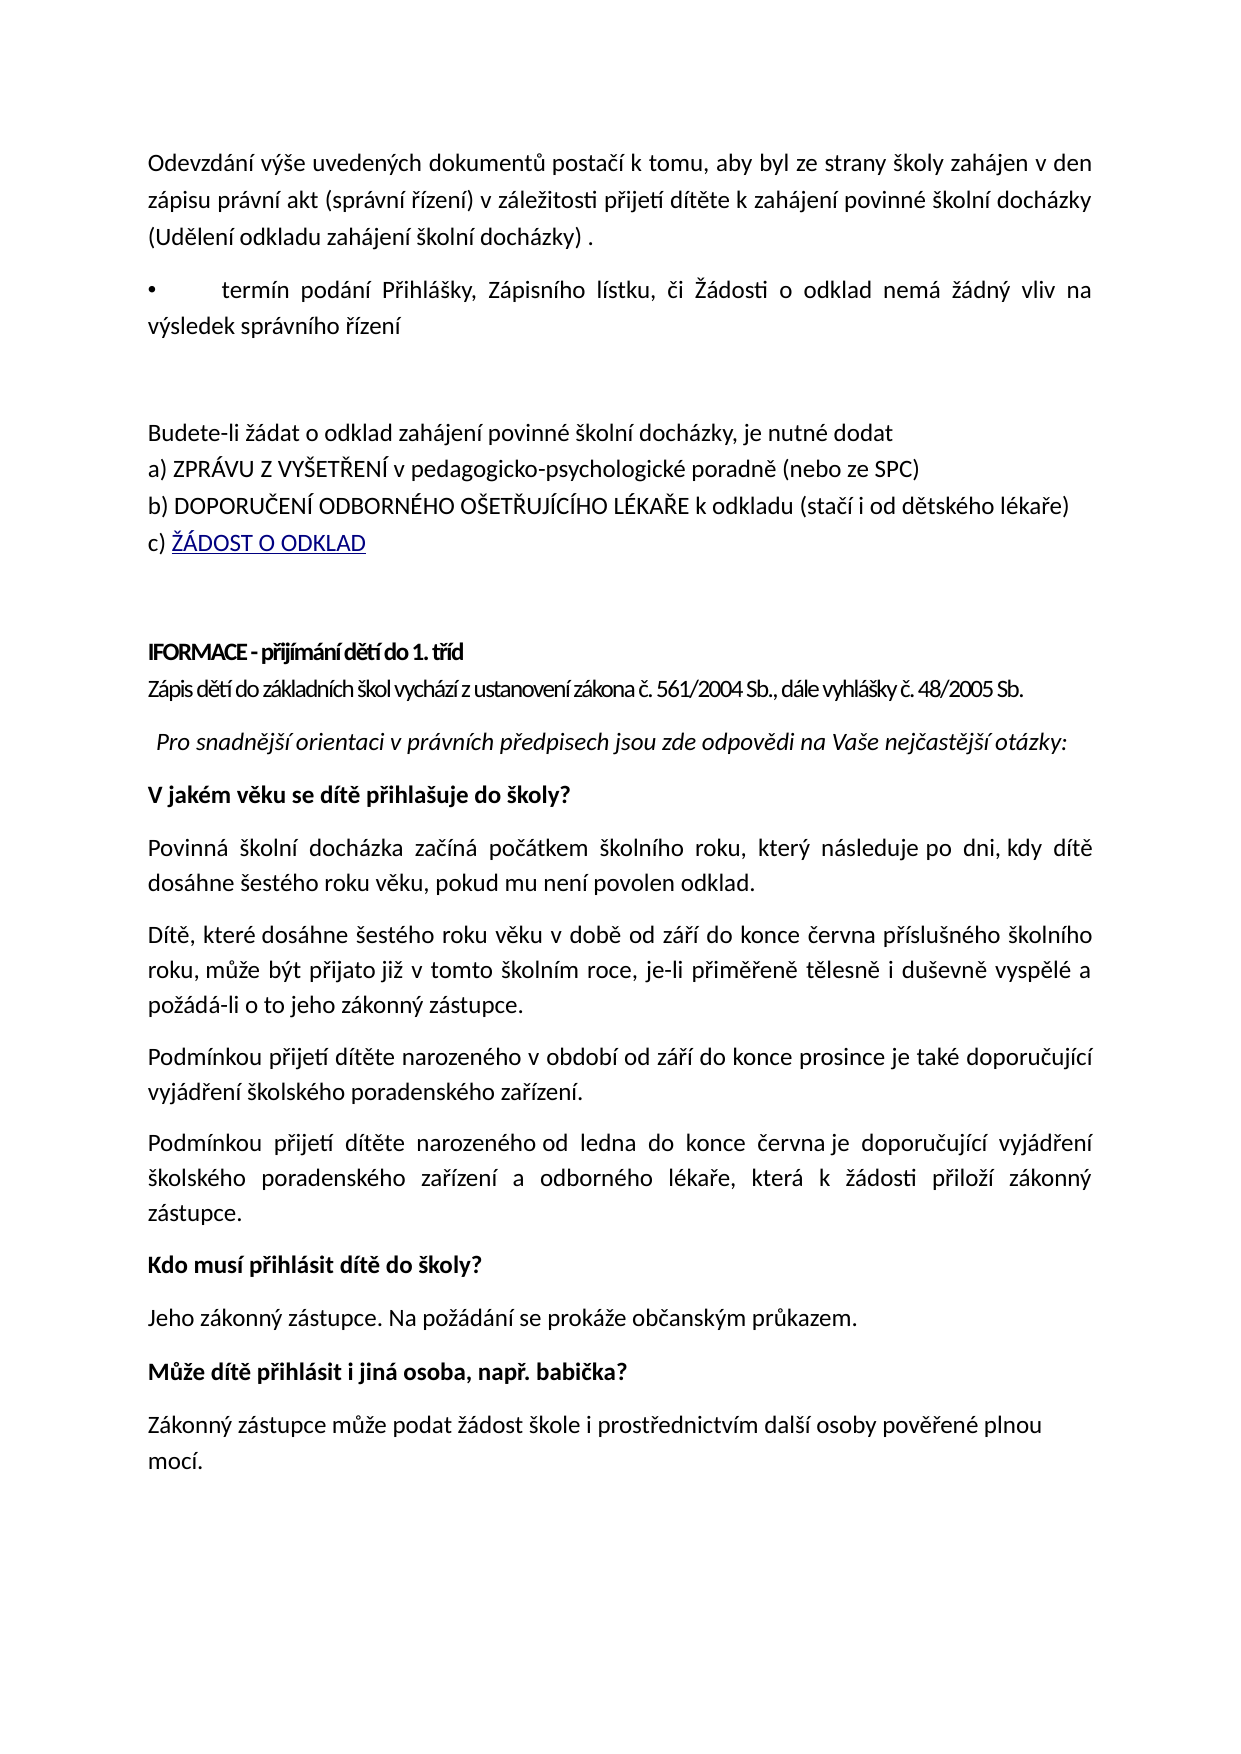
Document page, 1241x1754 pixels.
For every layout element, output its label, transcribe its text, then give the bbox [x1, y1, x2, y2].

text Zákonný zástupce může podat žádost škole i prostřednictvím další osoby pověřené plnou mocí. [148, 1409, 1093, 1476]
list termín podání Přihlášky, Zápisního lístku, či Žádosti o odklad nemá žádný vliv na výsledek správního řízení [148, 274, 1093, 341]
text Povinná školní docházka začíná počátkem školního roku, který následuje po dni, kdy dítě dosáhne šestého roku věku, pokud mu není povolen odklad. [148, 833, 1093, 898]
text Podmínkou přijetí dítěte narozeného v období od září do konce prosince je také doporučující vyjádření školského poradenského zařízení. [148, 1041, 1093, 1106]
subtitle Kdo musí přihlásit dítě do školy? [148, 1249, 1093, 1280]
text a) ZPRÁVU Z VYŠETŘENÍ v pedagogicko-psychologické poradně (nebo ze SPC) [148, 453, 1093, 484]
text c) ŽÁDOST O ODKLAD [148, 527, 1093, 557]
text Odevzdání výše uvedených dokumentů postačí k tomu, aby byl ze strany školy zahájen v den zápisu právní akt (správní řízení) v záležitosti přijetí dítěte k zahájení povinné školní docházky (Udělení odkladu zahájení školní docházky) . [148, 148, 1093, 251]
text Zápis dětí do základních škol vychází z ustanovení zákona č. 561/2004 Sb., dále vyhlášky č. 48/2005 Sb. [148, 673, 1093, 703]
text Pro snadnější orientaci v právních předpisech jsou zde odpovědi na Vaše nejčastější otázky: [148, 726, 1093, 757]
subtitle Může dítě přihlásit i jiná osoba, např. babička? [148, 1356, 1093, 1386]
subtitle V jakém věku se dítě přihlašuje do školy? [148, 779, 1093, 810]
text Podmínkou přijetí dítěte narozeného od ledna do konce června je doporučující vyjádření školského poradenského zařízení a odborného lékaře, která k žádosti přiloží zákonný zástupce. [148, 1128, 1093, 1228]
text Dítě, které dosáhne šestého roku věku v době od září do konce června příslušného školního roku, může být přijato již v tomto školním roce, je-li přiměřeně tělesně i duševně vyspělé a požádá-li o to jeho zákonný zástupce. [148, 919, 1093, 1020]
text Budete-li žádat o odklad zahájení povinné školní docházky, je nutné dodat [148, 417, 1093, 447]
text b) DOPORUČENÍ ODBORNÉHO OŠETŘUJÍCÍHO LÉKAŘE k odkladu (stačí i od dětského lékaře) [148, 490, 1093, 521]
subtitle IFORMACE - přijímání dětí do 1. tříd [148, 636, 1093, 667]
text Jeho zákonný zástupce. Na požádání se prokáže občanským průkazem. [148, 1302, 1093, 1333]
